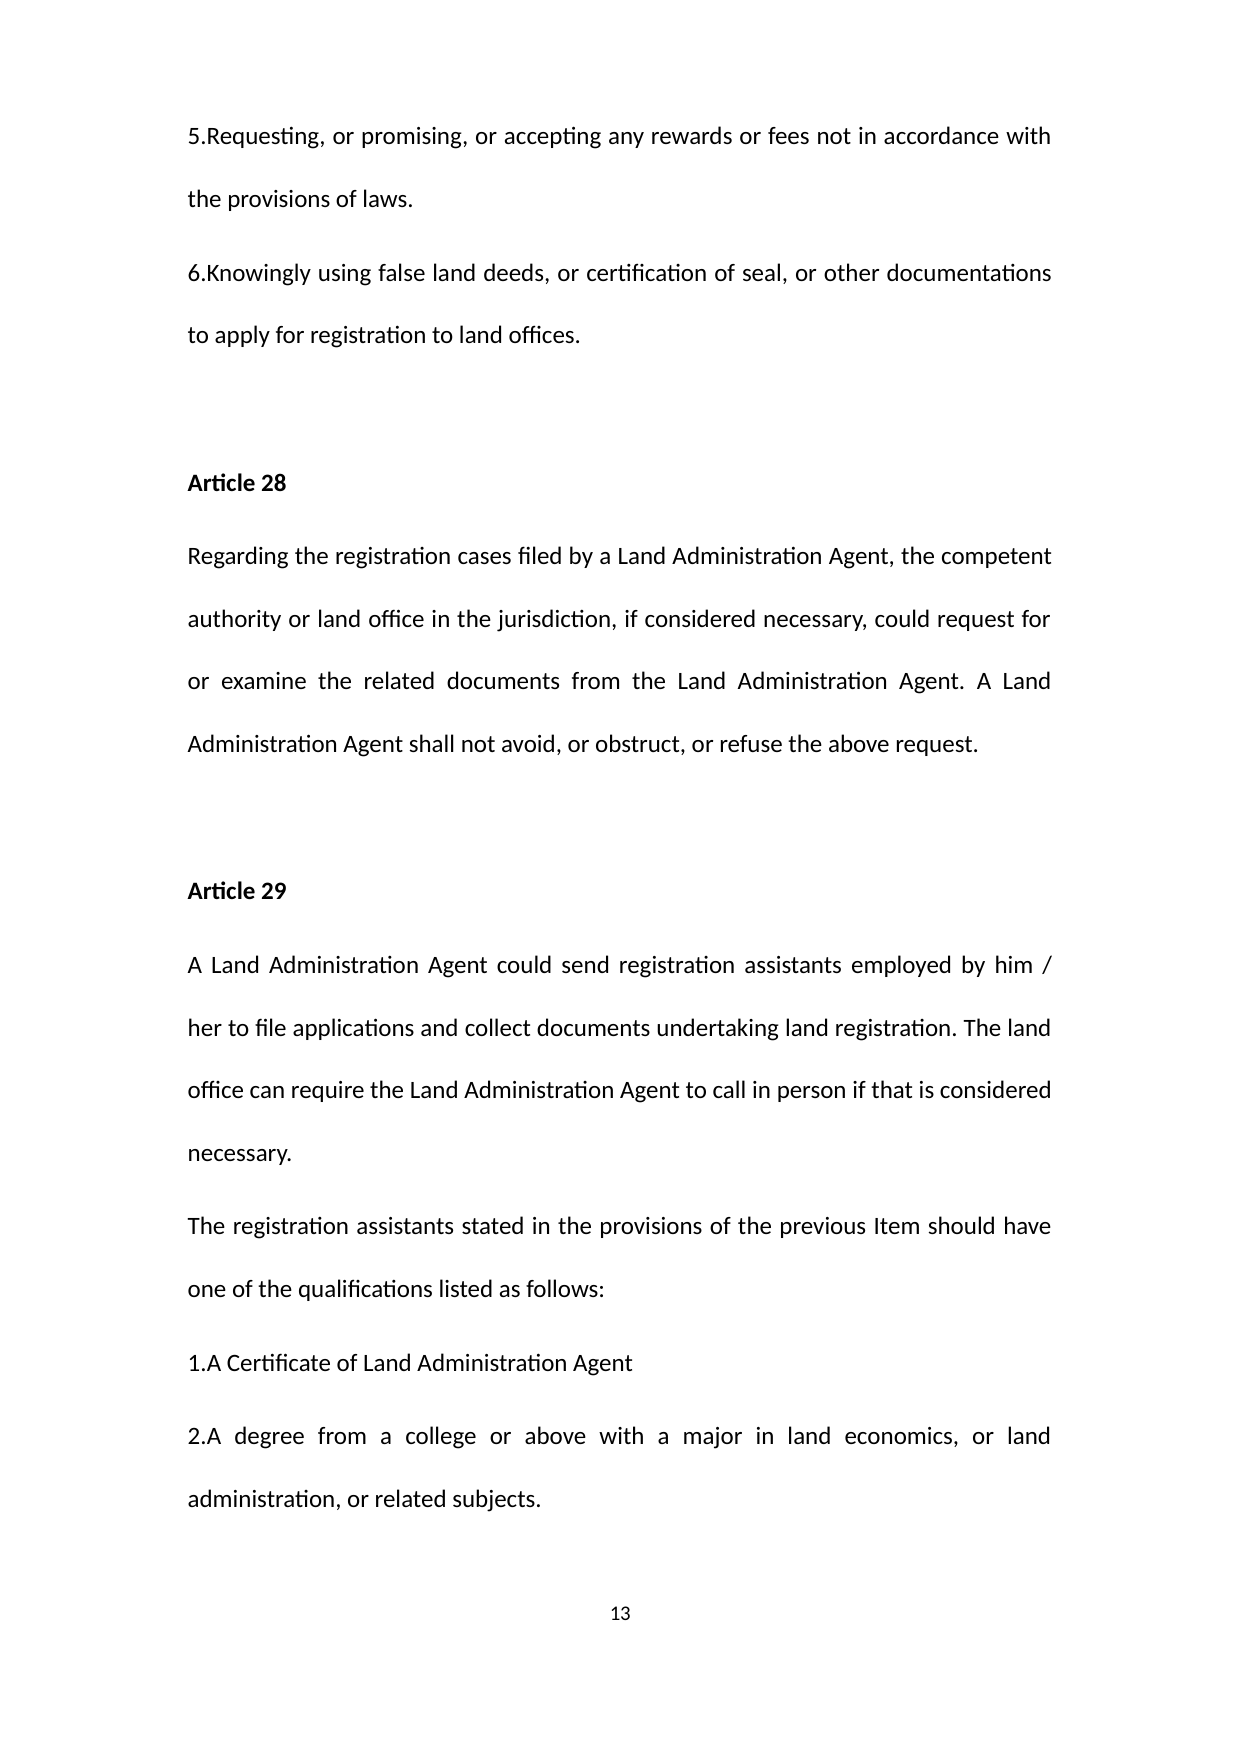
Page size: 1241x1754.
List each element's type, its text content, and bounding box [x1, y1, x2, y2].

text Article 29 [187, 849, 1053, 912]
text 2.A degree from a college or above with a major in land economics, or land administration, or related subjects. [187, 1394, 1053, 1519]
text The registration assistants stated in the provisions of the previous Item should have one of the qualifications listed as follows: [187, 1184, 1053, 1309]
text A Land Administration Agent could send registration assistants employed by him / her to file applications and collect documents undertaking land registration. The land office can require the Land Administration Agent to call in person if that is considered necessary. [187, 923, 1053, 1173]
text 1.A Certificate of Land Administration Agent [187, 1320, 1053, 1383]
text Regarding the registration cases filed by a Land Administration Agent, the competent authority or land office in the jurisdiction, if considered necessary, could request for or examine the related documents from the Land Administration Agent. A Land Administration Agent shall not avoid, or obstruct, or refuse the above request. [187, 514, 1053, 764]
text 6.Knowingly using false land deeds, or certification of seal, or other documentations to apply for registration to land offices. [187, 230, 1053, 355]
text 5.Requesting, or promising, or accepting any rewards or fees not in accordance with the provisions of laws. [187, 94, 1053, 219]
text Article 28 [187, 440, 1053, 503]
